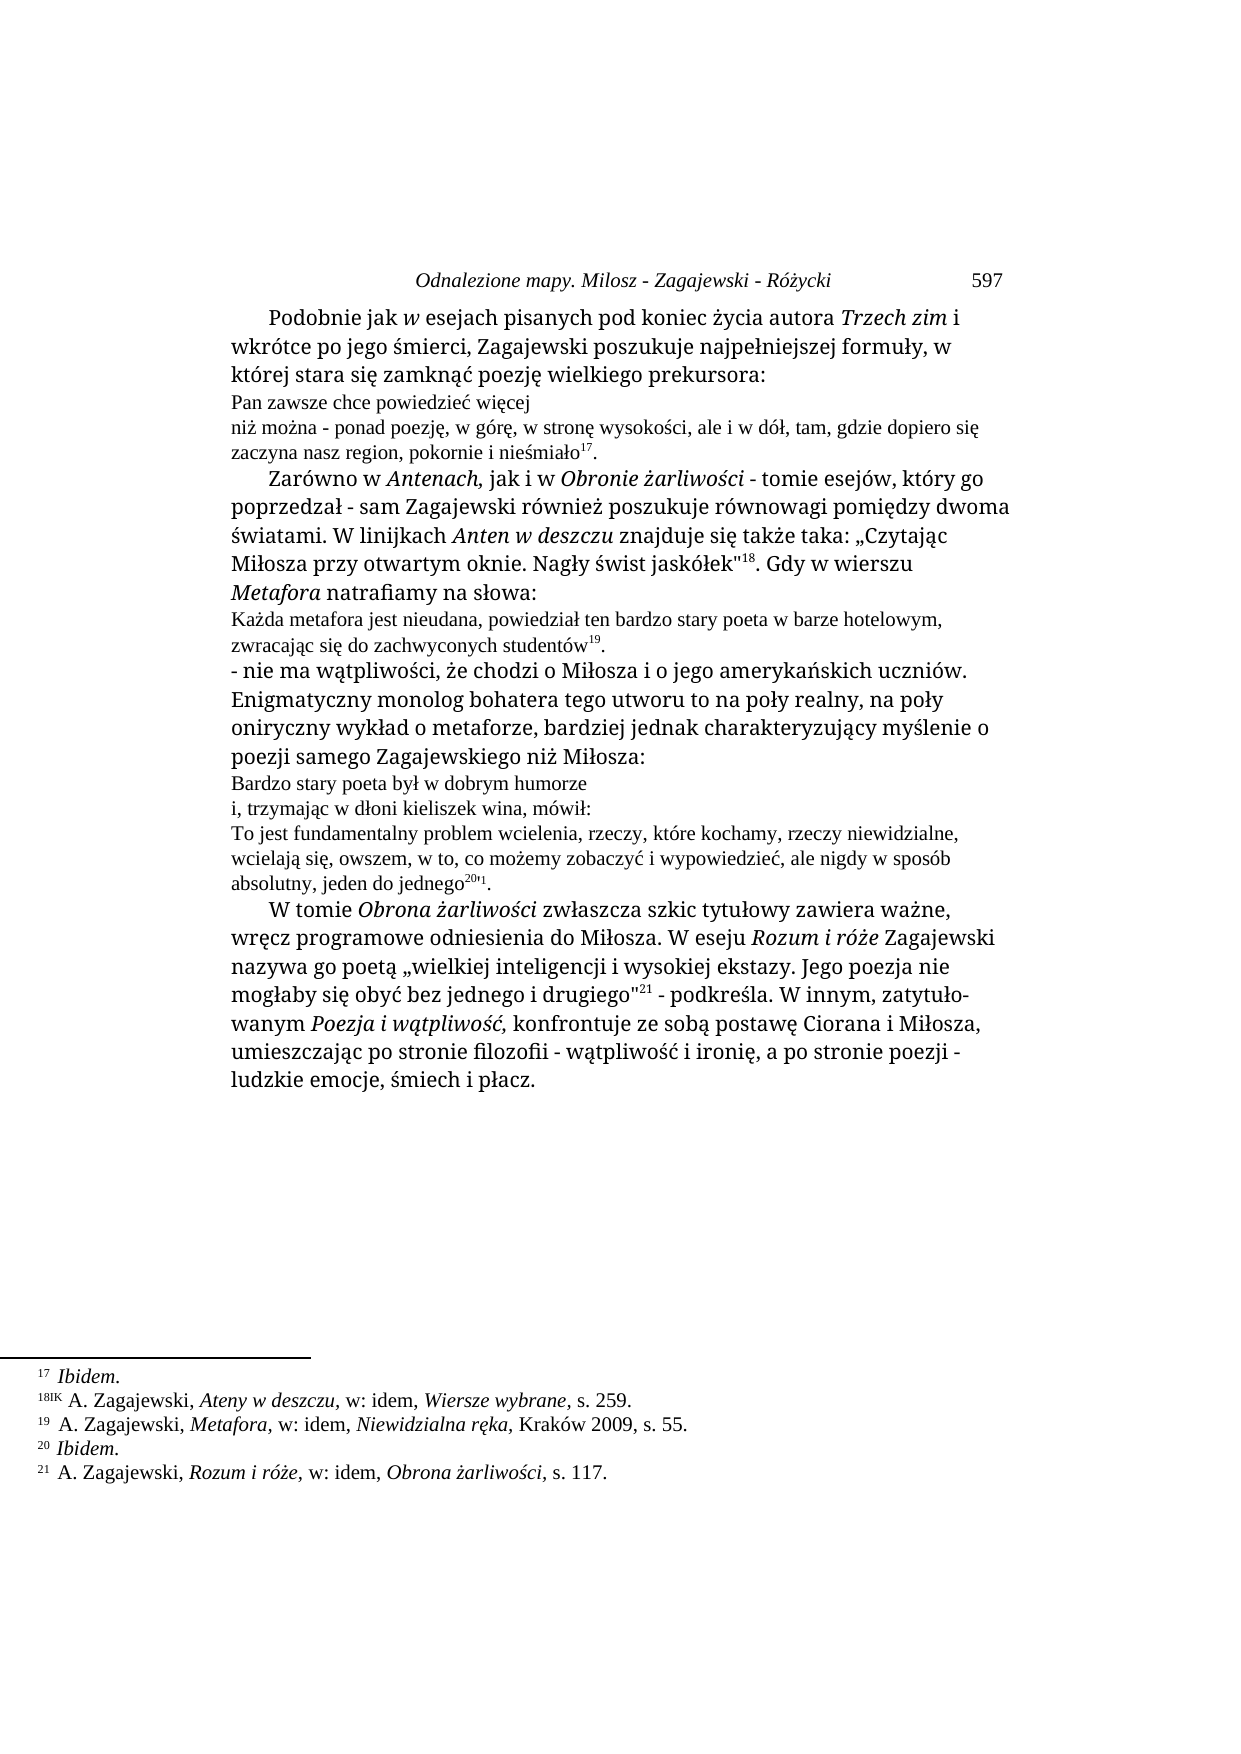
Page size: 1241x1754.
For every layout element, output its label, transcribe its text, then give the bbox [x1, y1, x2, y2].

text W tomie Obrona żarliwości zwłaszcza szkic tytułowy zawiera ważne, wręcz programowe odniesienia do Miłosza. W eseju Rozum i róże Zagajew­ski nazywa go poetą „wielkiej inteligencji i wysokiej ekstazy. Jego poezja nie mogłaby się obyć bez jednego i drugiego" - podkreśla. W innym, zatytuło­wanym Poezja i wątpliwość, konfrontuje ze sobą postawę Ciorana i Miłosza, umieszczając po stronie filozofii - wątpliwość i ironię, a po stronie poezji - ludzkie emocje, śmiech i płacz. [231, 895, 1010, 1094]
text Bardzo stary poeta był w dobrym humorze [231, 770, 1010, 795]
text To jest fundamentalny problem wcielenia, rzeczy, które kochamy, rzeczy niewidzialne, wcielają się, owszem, w to, co możemy zobaczyć i wypowiedzieć, ale nigdy w sposób absolutny, jeden do jednego'1. [231, 820, 1010, 895]
text Zarówno w Antenach, jak i w Obronie żarliwości - tomie esejów, który go poprzedzał - sam Zagajewski również poszukuje równowagi pomiędzy dwoma światami. W linijkach Anten w deszczu znajduje się także taka: „Czy­tając Miłosza przy otwartym oknie. Nagły świst jaskółek". Gdy w wierszu Metafora natrafiamy na słowa: [231, 464, 1010, 606]
text A. Zagajewski, Metafora, w: idem, Niewidzialna ręka, Kraków 2009, s. 55. [0, 1412, 1241, 1436]
text IK A. Zagajewski, Ateny w deszczu, w: idem, Wiersze wybrane, s. 259. [0, 1388, 1241, 1412]
text Podobnie jak w esejach pisanych pod koniec życia autora Trzech zim i wkrótce po jego śmierci, Zagajewski poszukuje najpełniejszej formuły, w której stara się zamknąć poezję wielkiego prekursora: [231, 303, 1010, 389]
text - nie ma wątpliwości, że chodzi o Miłosza i o jego amerykańskich uczniów. Enigmatyczny monolog bohatera tego utworu to na poły realny, na poły oniryczny wykład o metaforze, bardziej jednak charakteryzujący myślenie o poezji samego Zagajewskiego niż Miłosza: [231, 657, 1010, 770]
text Każda metafora jest nieudana, powiedział ten bardzo stary poeta w barze hotelowym, zwracając się do zachwyconych studentów. [231, 606, 1010, 657]
text Pan zawsze chce powiedzieć więcej [231, 389, 1010, 414]
text niż można - ponad poezję, w górę, w stronę wysokości, ale i w dół, tam, gdzie dopiero się zaczyna nasz region, pokornie i nieśmiało. [231, 414, 1010, 464]
text i, trzymając w dłoni kieliszek wina, mówił: [231, 795, 1010, 820]
text Ibidem. [0, 1364, 1241, 1388]
text Ibidem. [0, 1436, 1241, 1460]
text A. Zagajewski, Rozum i róże, w: idem, Obrona żarliwości, s. 117. [0, 1460, 1241, 1484]
